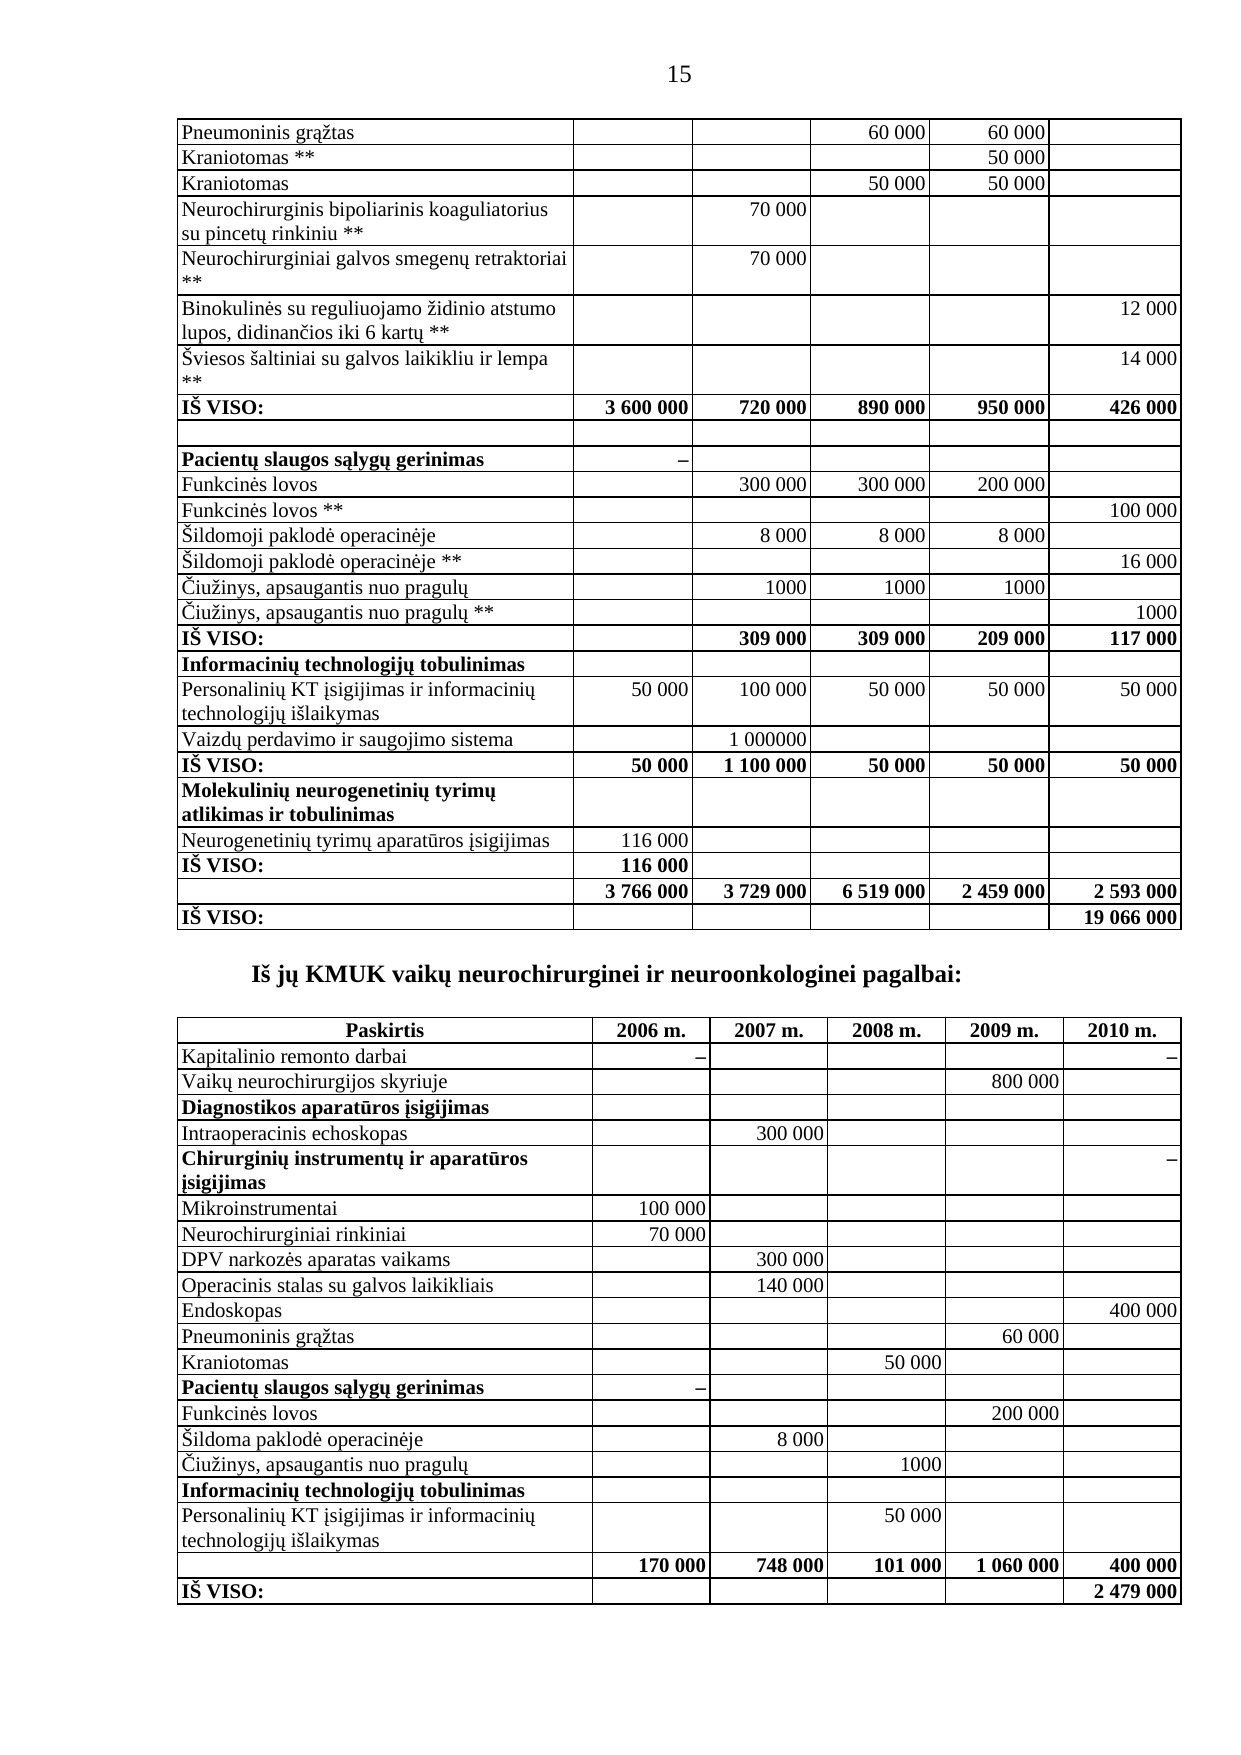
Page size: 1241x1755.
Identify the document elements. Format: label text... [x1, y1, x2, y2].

table_cell [574, 246, 692, 294]
table_cell [574, 626, 578, 650]
table_cell 12 000 [1050, 296, 1180, 344]
table_cell [1059, 1247, 1063, 1271]
table_cell [688, 575, 692, 599]
table_cell 70 000 [693, 246, 810, 294]
table_cell 70 000 [693, 197, 810, 245]
table_cell [811, 421, 815, 445]
table_cell [828, 1121, 832, 1145]
table_cell [574, 905, 578, 929]
table_cell [806, 120, 810, 144]
table_cell [806, 549, 810, 573]
table_cell 1000 [925, 575, 929, 599]
table_cell [941, 1324, 945, 1348]
table_cell [941, 1579, 945, 1603]
table_cell [569, 879, 573, 903]
table_cell [1059, 1427, 1063, 1451]
table_cell [828, 1247, 832, 1271]
table_cell [828, 1146, 945, 1194]
table_cell 1000 [828, 1452, 832, 1476]
table_cell [823, 1298, 827, 1322]
table_cell [574, 120, 578, 144]
table_cell [823, 1044, 827, 1068]
table_cell [688, 905, 692, 929]
table_cell [811, 853, 815, 877]
table_cell [806, 171, 810, 195]
table_cell – [688, 447, 692, 471]
table_cell [688, 626, 692, 650]
table_cell 50 000 [811, 677, 929, 725]
table_cell [941, 1247, 945, 1271]
table_cell [811, 549, 815, 573]
table_cell [941, 1121, 945, 1145]
table_cell [823, 1478, 827, 1502]
table_cell [574, 727, 578, 751]
table_cell [823, 1196, 827, 1220]
table_cell [574, 600, 578, 624]
table_cell 1000 [811, 575, 815, 599]
table_cell [828, 1273, 832, 1297]
table_cell [828, 1095, 832, 1119]
table_cell [688, 600, 692, 624]
table_cell [828, 1298, 832, 1322]
table_cell [569, 421, 573, 445]
table_cell [925, 905, 929, 929]
table_cell [1059, 1044, 1063, 1068]
table_cell [806, 498, 810, 522]
table_cell [930, 549, 934, 573]
table_cell [930, 197, 1048, 245]
table_cell 1000 [930, 575, 934, 599]
table_cell [574, 498, 578, 522]
table_cell [930, 727, 934, 751]
table_cell [688, 120, 692, 144]
table_cell [1059, 1350, 1063, 1374]
table_cell [811, 197, 929, 245]
table_cell [823, 1222, 827, 1246]
table_cell [925, 853, 929, 877]
table_cell [688, 549, 692, 573]
table_cell [1059, 1121, 1063, 1145]
table_cell [693, 778, 810, 826]
table_cell [828, 1478, 832, 1502]
table_cell [1059, 1298, 1063, 1322]
table_cell [574, 421, 578, 445]
table_cell [688, 498, 692, 522]
table_cell [941, 1196, 945, 1220]
table_cell [574, 575, 578, 599]
table_cell [930, 905, 934, 929]
table_cell [828, 1222, 832, 1246]
table_cell [828, 1375, 832, 1399]
table_cell [828, 1044, 832, 1068]
table_cell [711, 1146, 827, 1194]
table_cell [811, 828, 815, 852]
table_cell [806, 447, 810, 471]
table_cell [1059, 1222, 1063, 1246]
table_cell [828, 1427, 832, 1451]
table_cell [806, 905, 810, 929]
table_cell [823, 1324, 827, 1348]
table_cell [811, 905, 815, 929]
table_cell [811, 727, 815, 751]
table_cell [823, 1579, 827, 1603]
table_cell [925, 727, 929, 751]
table_cell [941, 1375, 945, 1399]
table_cell [925, 600, 929, 624]
table_cell [823, 1452, 827, 1476]
table_cell [711, 1503, 827, 1552]
table_cell [1059, 1196, 1063, 1220]
table_cell [1059, 1579, 1063, 1603]
table_cell [574, 523, 578, 547]
table_cell [946, 1503, 1063, 1552]
table_cell [811, 498, 815, 522]
table_cell [930, 421, 934, 445]
table_cell [1050, 246, 1180, 294]
table_cell [930, 447, 934, 471]
table_cell [941, 1273, 945, 1297]
table_cell [1059, 1452, 1063, 1476]
table_cell [930, 600, 934, 624]
table_cell 100 000 [693, 677, 810, 725]
table_cell [688, 421, 692, 445]
table_cell [688, 145, 692, 169]
table_cell [1059, 1273, 1063, 1297]
table_cell [688, 727, 692, 751]
table_cell 50 000 [828, 1503, 945, 1552]
table_cell [688, 523, 692, 547]
table_cell [806, 145, 810, 169]
table_cell [930, 853, 934, 877]
table_cell [574, 145, 578, 169]
table_cell [828, 1324, 832, 1348]
table_cell [930, 346, 1048, 394]
table_cell [811, 778, 929, 826]
table_cell [930, 828, 934, 852]
table_cell [806, 853, 810, 877]
table_cell [930, 246, 1048, 294]
table_cell [828, 1401, 832, 1425]
table_cell [925, 828, 929, 852]
table_cell [941, 1044, 945, 1068]
table_cell [693, 346, 810, 394]
table_cell [828, 1070, 832, 1093]
table_cell [693, 296, 810, 344]
table_cell [823, 1070, 827, 1093]
table_cell [941, 1095, 945, 1119]
table_cell [574, 296, 692, 344]
table_cell [811, 246, 929, 294]
table_cell 14 000 [1050, 346, 1180, 394]
table_cell [828, 1579, 832, 1603]
table_cell – [574, 447, 578, 471]
table_cell [930, 498, 934, 522]
table_cell 1000 [806, 575, 810, 599]
table_cell [806, 828, 810, 852]
table_cell [811, 346, 929, 394]
table_cell [811, 145, 815, 169]
table_cell [828, 1196, 832, 1220]
table_cell [941, 1222, 945, 1246]
table_cell [806, 421, 810, 445]
table_cell [823, 1095, 827, 1119]
table_cell 50 000 [574, 677, 692, 725]
table_cell [593, 1146, 709, 1194]
table_cell [1059, 1375, 1063, 1399]
table_cell [688, 472, 692, 496]
table_cell [823, 1350, 827, 1374]
table_cell [806, 600, 810, 624]
table_cell [1050, 197, 1180, 245]
table_cell [1059, 1478, 1063, 1502]
table_cell [941, 1478, 945, 1502]
table_cell [588, 1553, 592, 1577]
table_cell [823, 1401, 827, 1425]
table_cell [925, 145, 929, 169]
table_cell [811, 447, 815, 471]
table_cell [811, 652, 815, 676]
table_cell – [1064, 1146, 1180, 1194]
table_cell 1000 [941, 1452, 945, 1476]
table_cell [930, 778, 1048, 826]
table_cell [930, 296, 1048, 344]
table_cell [946, 1146, 1063, 1194]
table_cell 50 000 [930, 677, 1048, 725]
table_cell [574, 171, 578, 195]
table_cell [1059, 1095, 1063, 1119]
table_cell [811, 296, 929, 344]
table_cell [941, 1401, 945, 1425]
table_cell [1050, 778, 1180, 826]
table_cell [574, 549, 578, 573]
table_cell [806, 652, 810, 676]
table_cell 50 000 [1050, 677, 1180, 725]
table_cell [574, 346, 692, 394]
table_cell [574, 472, 578, 496]
table_cell [925, 549, 929, 573]
table_cell [1064, 1503, 1180, 1552]
table_cell [688, 652, 692, 676]
table_cell [811, 600, 815, 624]
table_cell [593, 1503, 709, 1552]
table_cell [925, 498, 929, 522]
text Iš jų KMUK vaikų neurochirurginei ir neuroonkologinei pagalbai: [177, 959, 1181, 988]
table_cell [941, 1298, 945, 1322]
table_cell [925, 652, 929, 676]
table_cell [941, 1070, 945, 1093]
table_cell [823, 1375, 827, 1399]
table_cell [574, 652, 578, 676]
table_cell [925, 421, 929, 445]
table_cell [930, 652, 934, 676]
table_cell [574, 197, 692, 245]
table_cell [925, 447, 929, 471]
table_cell [941, 1427, 945, 1451]
table_cell [574, 778, 692, 826]
table_cell [688, 171, 692, 195]
